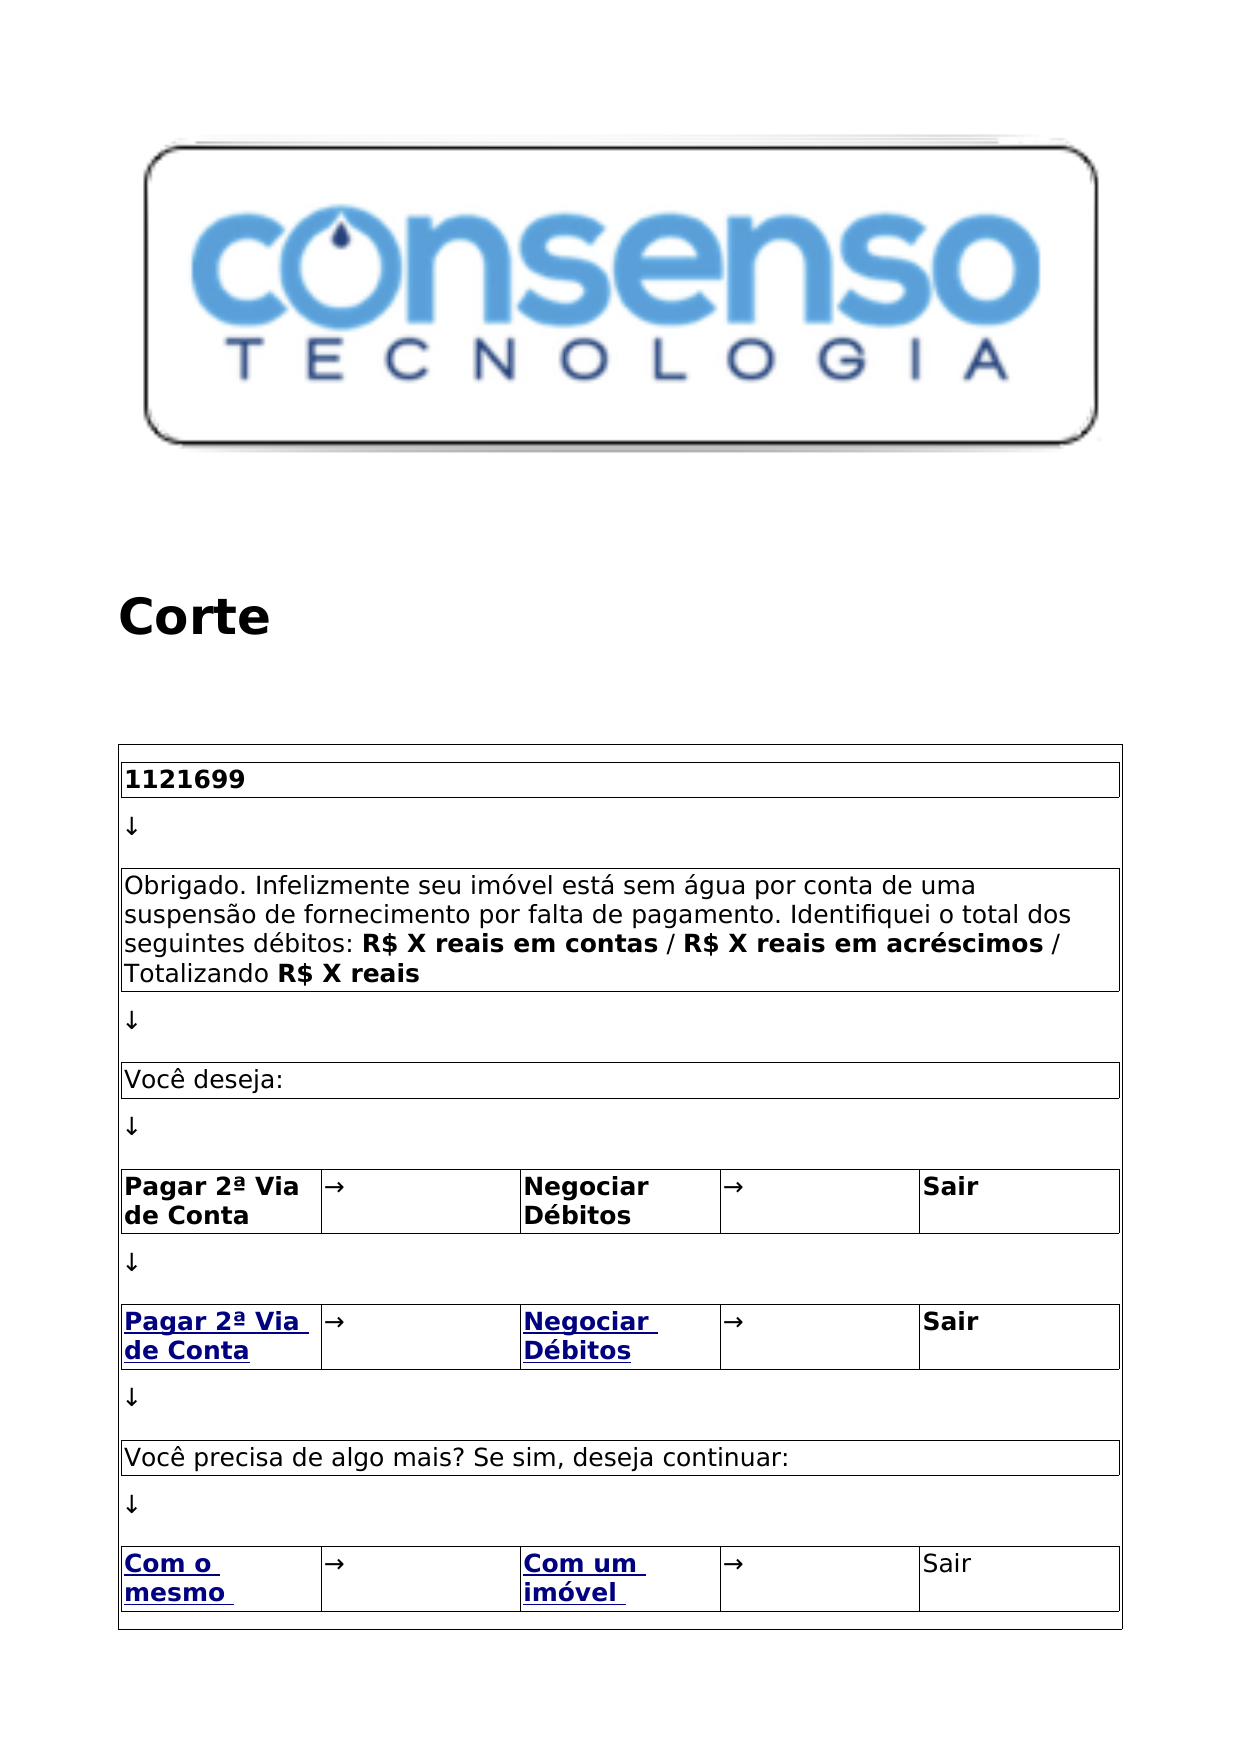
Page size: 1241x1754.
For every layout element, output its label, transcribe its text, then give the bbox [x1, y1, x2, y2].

table_header Com um imóvel [521, 1547, 720, 1611]
table_header → [322, 1547, 520, 1611]
table_header 1121699 [122, 763, 1119, 797]
table_header ↓ ↓ ↓ ↓ ↓ ↓ [119, 745, 1122, 1628]
table_header → [322, 1305, 520, 1369]
table_header Negociar Débitos [521, 1305, 720, 1369]
subtitle Corte [118, 588, 1122, 646]
table_header → [721, 1547, 919, 1611]
table_header Sair [920, 1305, 1119, 1369]
table_header → [721, 1170, 919, 1233]
picture [118, 130, 1123, 480]
table_header Sair [920, 1170, 1119, 1233]
table_header Você deseja: [122, 1063, 1119, 1097]
table_header Pagar 2ª Via de Conta [122, 1305, 321, 1369]
table_header Com o mesmo [122, 1547, 321, 1611]
table_header Obrigado. Infelizmente seu imóvel está sem água por conta de uma suspensão de fornecimento por falta de pagamento. Identifiquei o total dos seguintes débitos: R$ X reais em contas / R$ X reais em acréscimos / Totalizando R$ X reais [122, 869, 1119, 991]
table_header → [721, 1305, 919, 1369]
table_header Sair [920, 1547, 1119, 1611]
table_header Negociar Débitos [521, 1170, 720, 1233]
table_header → [322, 1170, 520, 1233]
table_header Você precisa de algo mais? Se sim, deseja continuar: [122, 1441, 1119, 1475]
table_header Pagar 2ª Via de Conta [122, 1170, 321, 1233]
